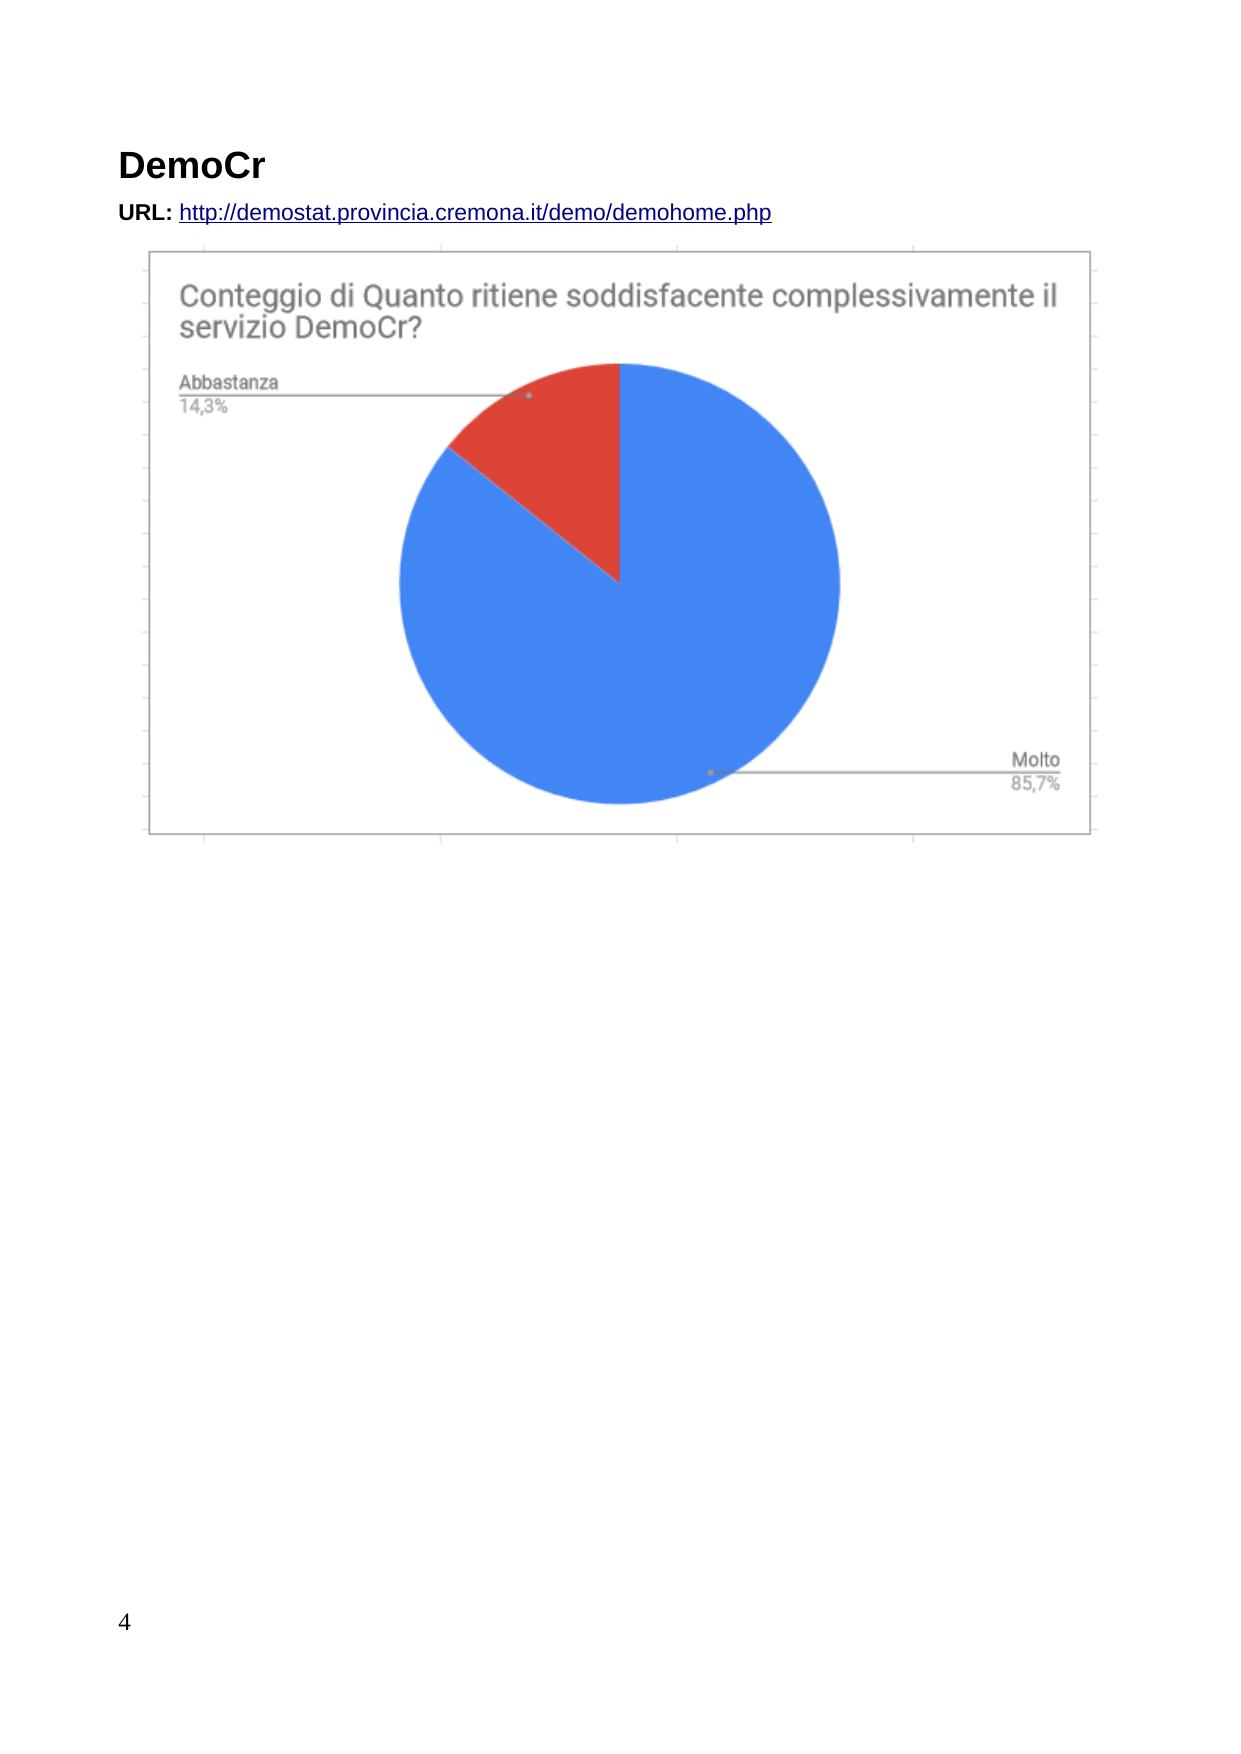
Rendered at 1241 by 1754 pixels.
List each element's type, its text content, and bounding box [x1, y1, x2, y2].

subtitle DemoCr [118, 143, 1122, 187]
picture [142, 245, 1099, 843]
text URL: http://demostat.provincia.cremona.it/demo/demohome.php [118, 199, 1122, 226]
